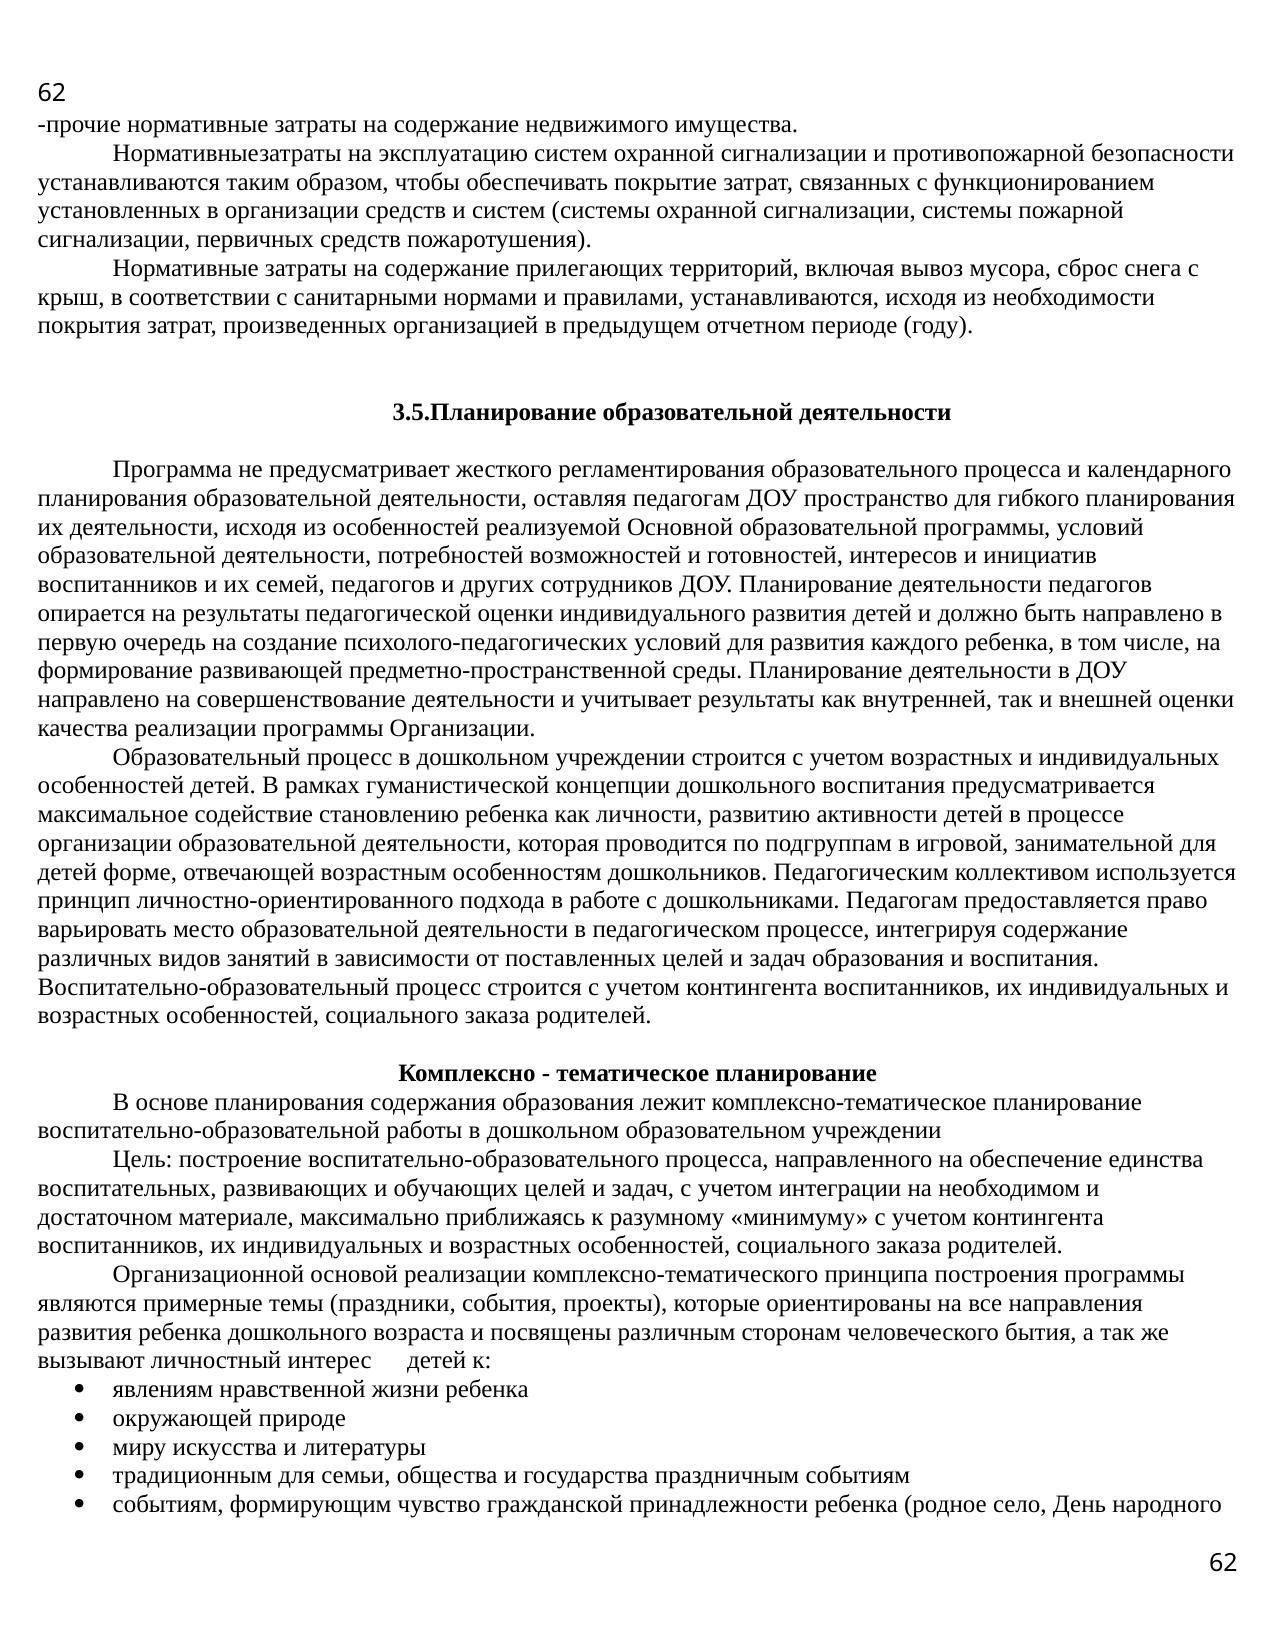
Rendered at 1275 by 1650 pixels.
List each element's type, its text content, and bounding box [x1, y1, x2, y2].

text Цель: построение воспитательно-образовательного процесса, направленного на обеспечение единства воспитательных, развивающих и обучающих целей и задач, с учетом интеграции на необходимом и достаточном материале, максимально приближаясь к разумному «минимуму» с учетом контингента воспитанников, их индивидуальных и возрастных особенностей, социального заказа родителей. [37, 1144, 1237, 1259]
list окружающей природе [75, 1403, 1237, 1432]
text Программа не предусматривает жесткого регламентирования образовательного процесса и календарного планирования образовательной деятельности, оставляя педагогам ДОУ пространство для гибкого планирования их деятельности, исходя из особенностей реализуемой Основной образовательной программы, условий образовательной деятельности, потребностей возможностей и готовностей, интересов и инициатив воспитанников и их семей, педагогов и других сотрудников ДОУ. Планирование деятельности педагогов опирается на результаты педагогической оценки индивидуального развития детей и должно быть направлено в первую очередь на создание психолого-педагогических условий для развития каждого ребенка, в том числе, на формирование развивающей предметно-пространственной среды. Планирование деятельности в ДОУ направлено на совершенствование деятельности и учитывает результаты как внутренней, так и внешней оценки качества реализации программы Организации. [37, 454, 1237, 742]
text -прочие нормативные затраты на содержание недвижимого имущества. [37, 109, 1237, 138]
text Комплексно - тематическое планирование [37, 1058, 1237, 1087]
text Образовательный процесс в дошкольном учреждении строится с учетом возрастных и индивидуальных особенностей детей. В рамках гуманистической концепции дошкольного воспитания предусматривается максимальное содействие становлению ребенка как личности, развитию активности детей в процессе организации образовательной деятельности, которая проводится по подгруппам в игровой, занимательной для детей форме, отвечающей возрастным особенностям дошкольников. Педагогическим коллективом используется принцип личностно-ориентированного подхода в работе с дошкольниками. Педагогам предоставляется право варьировать место образовательной деятельности в педагогическом процессе, интегрируя содержание различных видов занятий в зависимости от поставленных целей и задач образования и воспитания. [37, 742, 1237, 972]
text Нормативные затраты на содержание прилегающих территорий, включая вывоз мусора, сброс снега с крыш, в соответствии с санитарными нормами и правилами, устанавливаются, исходя из необходимости покрытия затрат, произведенных организацией в предыдущем отчетном периоде (году). [37, 253, 1237, 339]
text В основе планирования содержания образования лежит комплексно-тематическое планирование воспитательно-образовательной работы в дошкольном образовательном учреждении [37, 1087, 1237, 1144]
list миру искусства и литературы [75, 1432, 1237, 1460]
text Организационной основой реализации комплексно-тематического принципа построения программы являются примерные темы (праздники, события, проекты), которые ориентированы на все направления развития ребенка дошкольного возраста и посвящены различным сторонам человеческого бытия, а так же вызывают личностный интерес детей к: [37, 1259, 1237, 1374]
list явлениям нравственной жизни ребенка [75, 1374, 1237, 1403]
text Нормативные затраты на эксплуатацию систем охранной сигнализации и противопожарной безопасности устанавливаются таким образом, чтобы обеспечивать покрытие затрат, связанных с функционированием установленных в организации средств и систем (системы охранной сигнализации, системы пожарной сигнализации, первичных средств пожаротушения). [37, 138, 1237, 253]
text Воспитательно-образовательный процесс строится с учетом контингента воспитанников, их индивидуальных и возрастных особенностей, социального заказа родителей. [37, 972, 1237, 1029]
list традиционным для семьи, общества и государства праздничным событиям [75, 1460, 1237, 1489]
text 3.5.Планирование образовательной деятельности [37, 397, 1237, 425]
list событиям, формирующим чувство гражданской принадлежности ребенка (родное село, День народного [75, 1489, 1237, 1518]
